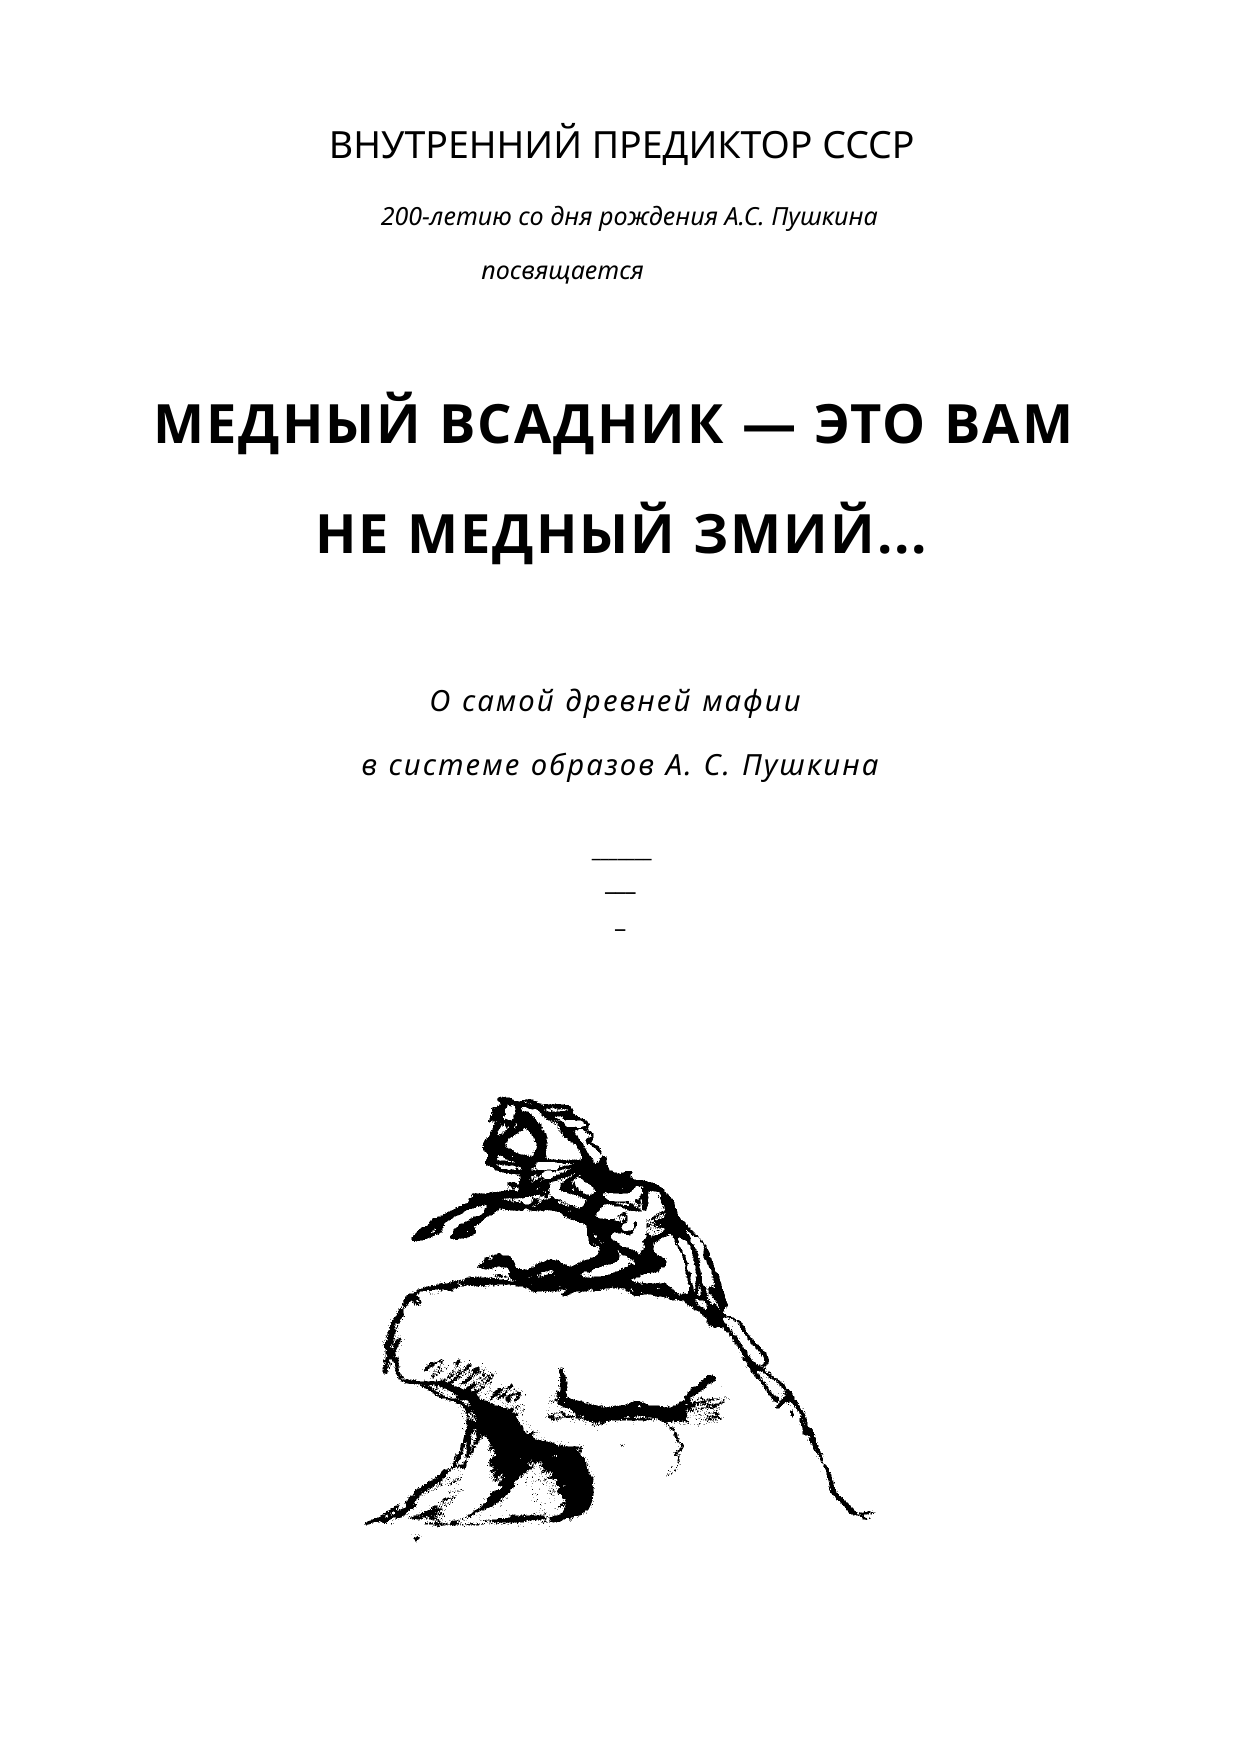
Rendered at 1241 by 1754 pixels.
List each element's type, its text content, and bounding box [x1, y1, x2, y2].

text медный всадник — это ВАМ [118, 385, 1125, 459]
text 200-летию со дня рождения А.С. Пушкина [118, 199, 1122, 233]
text ВНУТРЕННИЙ ПРЕДИКТОР СССР [118, 118, 1125, 169]
text ___ [118, 864, 1122, 898]
text не медный змий... [118, 496, 1125, 569]
text О самой древней мафии [118, 680, 1125, 719]
text _ [118, 901, 1122, 935]
text посвящается [118, 253, 1122, 287]
text в системе образов А. С. Пушкина [118, 744, 1125, 784]
text _______ [118, 784, 1125, 864]
